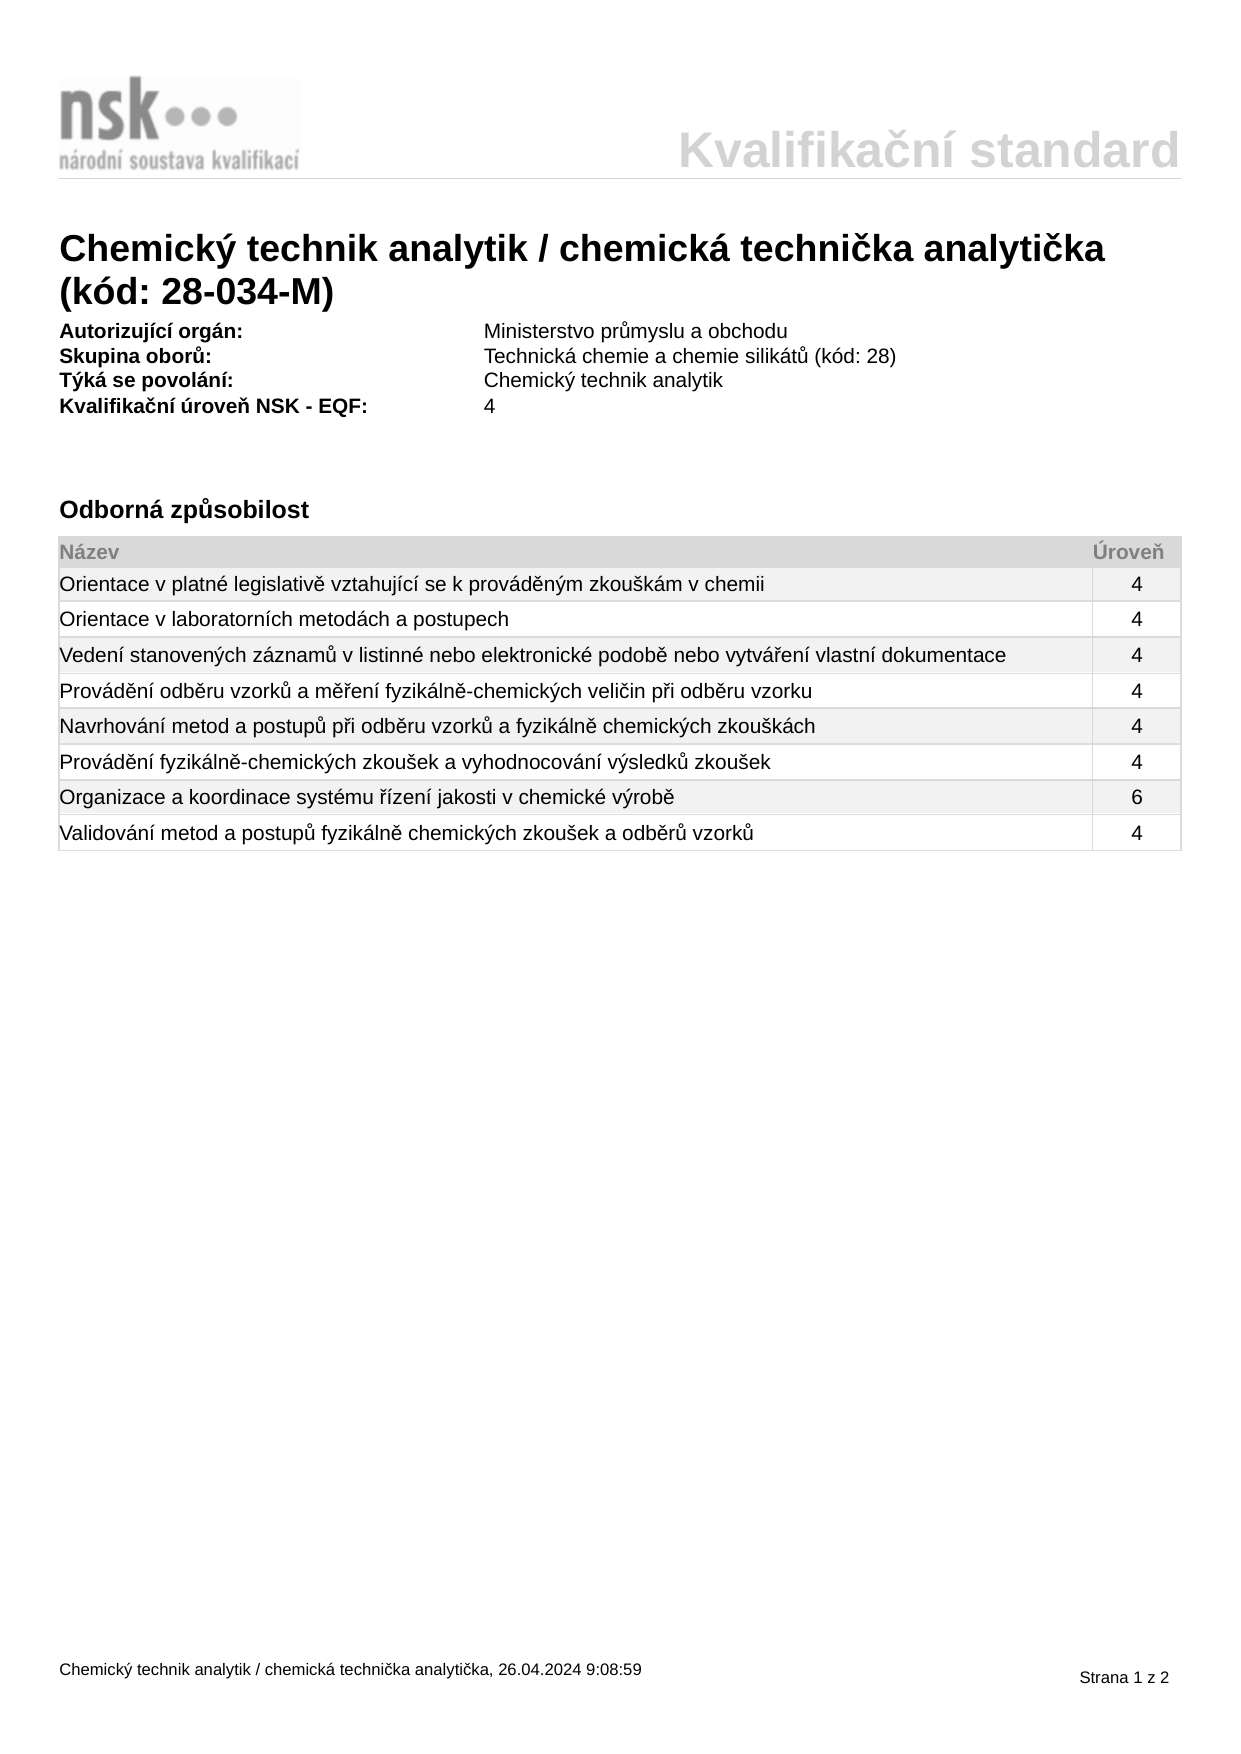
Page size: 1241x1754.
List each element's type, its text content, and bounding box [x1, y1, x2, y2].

table_cell [1169, 1660, 1181, 1696]
table_cell [626, 1150, 862, 1404]
table_cell [484, 313, 620, 319]
table_cell Chemický technik analytik [484, 368, 1181, 393]
table_cell Chemický technik analytik / chemická technička analytička (kód: 28-034-M) [59, 224, 1181, 313]
table_cell 4 [484, 394, 1181, 417]
table_cell [1169, 851, 1181, 1149]
table_cell [59, 179, 1181, 196]
table_cell Skupina oborů: [59, 344, 483, 368]
table_cell [620, 418, 626, 489]
table_cell [1169, 418, 1181, 489]
table_cell Validování metod a postupů fyzikálně chemických zkoušek a odběrů vzorků [60, 815, 1092, 849]
table_cell Provádění fyzikálně-chemických zkoušek a vyhodnocování výsledků zkoušek [60, 745, 1092, 779]
table_cell [1093, 524, 1169, 536]
table_cell Organizace a koordinace systému řízení jakosti v chemické výrobě [60, 781, 1092, 813]
table_cell [620, 524, 626, 536]
table_cell Provádění odběru vzorků a měření fyzikálně-chemických veličin při odběru vzorku [60, 674, 1092, 707]
table_cell 4 [1093, 709, 1180, 743]
table_cell [1093, 313, 1169, 319]
table_cell Ministerstvo průmyslu a obchodu [484, 319, 1181, 344]
table_cell [484, 524, 620, 536]
table_cell [620, 851, 626, 1149]
table_cell [1169, 1150, 1181, 1404]
table_cell [862, 1150, 1093, 1404]
table_cell [862, 418, 1093, 489]
table_cell [626, 313, 862, 319]
table_cell [1093, 1150, 1169, 1404]
table_cell [484, 1405, 620, 1659]
table_cell 4 [1093, 638, 1180, 672]
table_cell Autorizující orgán: [59, 319, 483, 343]
table_cell 4 [1093, 815, 1180, 849]
table_cell [59, 172, 483, 178]
table_cell [620, 1405, 626, 1659]
table_cell [1093, 196, 1169, 224]
table_cell Chemický technik analytik / chemická technička analytička, 26.04.2024 9:08:59 [59, 1660, 862, 1696]
table_cell [862, 313, 1093, 319]
table_cell [484, 851, 620, 1149]
table_cell [59, 196, 483, 224]
table_cell Kvalifikační úroveň NSK - EQF: [59, 394, 483, 417]
table_cell Orientace v laboratorních metodách a postupech [60, 602, 1092, 636]
table_cell [1093, 418, 1169, 489]
table_cell [59, 1150, 483, 1404]
table_cell [59, 418, 483, 489]
table_cell [862, 1405, 1093, 1659]
table_cell [59, 524, 483, 536]
table_cell Technická chemie a chemie silikátů (kód: 28) [484, 344, 1181, 368]
table_cell Odborná způsobilost [59, 490, 1181, 524]
table_cell [862, 524, 1093, 536]
table_cell 4 [1093, 745, 1180, 779]
table_cell 4 [1093, 602, 1180, 636]
table_cell [484, 1150, 620, 1404]
picture [58, 59, 621, 172]
table_cell [484, 196, 620, 224]
table_cell [620, 196, 626, 224]
table_cell [620, 1150, 626, 1404]
table_cell [1169, 1405, 1181, 1659]
table_cell [626, 196, 862, 224]
table_cell [626, 851, 862, 1149]
table_cell Název [60, 538, 1092, 566]
table_cell Týká se povolání: [59, 368, 483, 392]
table_cell Vedení stanovených záznamů v listinné nebo elektronické podobě nebo vytváření vlastní dokumentace [60, 638, 1092, 672]
table_cell [59, 851, 483, 1149]
table_cell [862, 196, 1093, 224]
table_header Kvalifikační standard [626, 59, 1181, 178]
table_cell Orientace v platné legislativě vztahující se k prováděným zkouškám v chemii [60, 568, 1092, 600]
table_cell Úroveň [1093, 538, 1180, 566]
table_cell [484, 172, 620, 178]
table_cell [59, 1405, 483, 1659]
table_cell [484, 418, 620, 489]
table_header [621, 59, 626, 172]
table_cell [1169, 196, 1181, 224]
table_cell [1169, 524, 1181, 536]
table_cell [1093, 851, 1169, 1149]
table_cell Strana 1 z 2 [862, 1660, 1169, 1696]
table_cell [59, 313, 483, 319]
table_cell [1169, 313, 1181, 319]
table_cell [626, 524, 862, 536]
table_cell Navrhování metod a postupů při odběru vzorků a fyzikálně chemických zkouškách [60, 709, 1092, 743]
table_cell [1093, 1405, 1169, 1659]
table_cell 4 [1093, 674, 1180, 707]
table_cell 4 [1093, 568, 1180, 600]
table_cell [626, 1405, 862, 1659]
table_cell [626, 418, 862, 489]
table_cell 6 [1093, 781, 1180, 813]
table_cell [862, 851, 1093, 1149]
